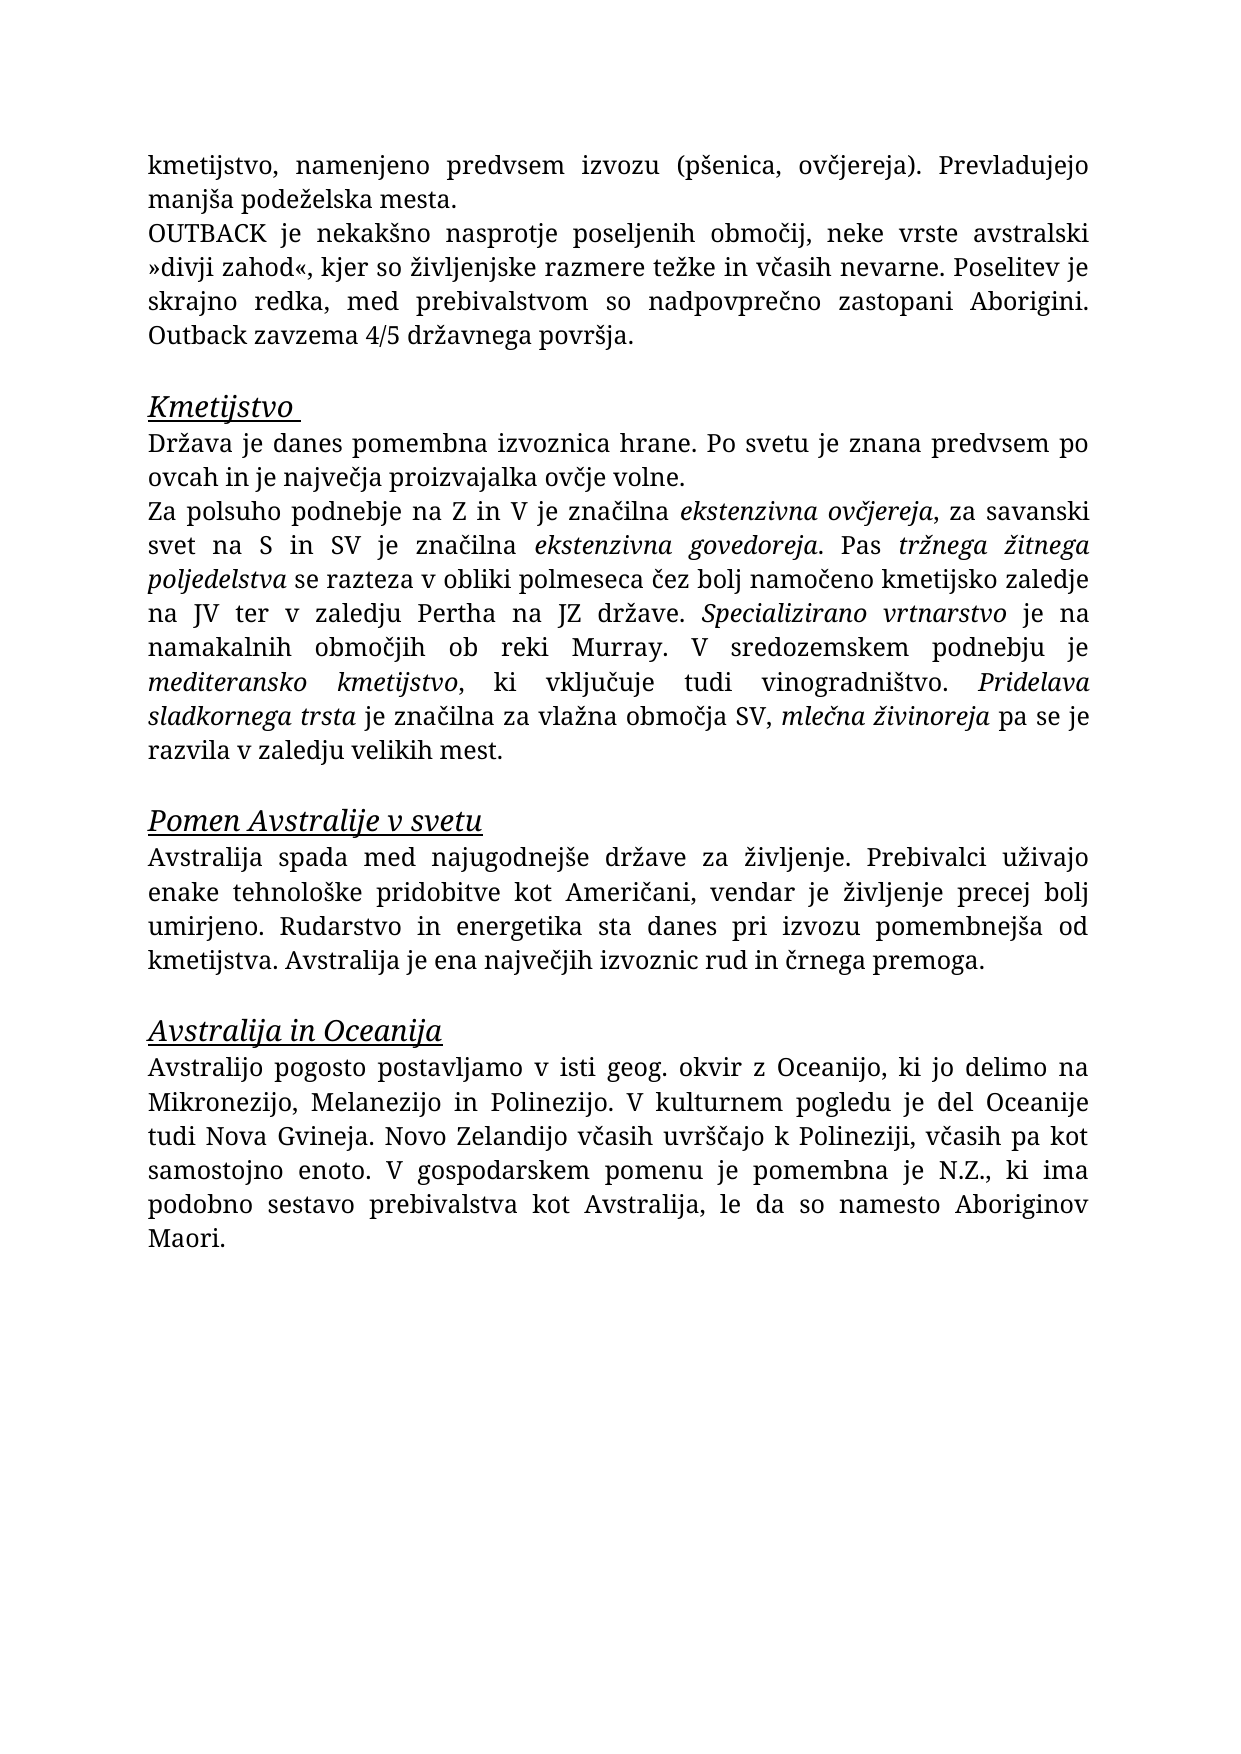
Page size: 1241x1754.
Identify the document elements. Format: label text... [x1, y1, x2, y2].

text Za polsuho podnebje na Z in V je značilna ekstenzivna ovčjereja, za savanski svet na S in SV je značilna ekstenzivna govedoreja. Pas tržnega žitnega poljedelstva se razteza v obliki polmeseca čez bolj namočeno kmetijsko zaledje na JV ter v zaledju Pertha na JZ države. Specializirano vrtnarstvo je na namakalnih območjih ob reki Murray. V sredozemskem podnebju je mediteransko kmetijstvo, ki vključuje tudi vinogradništvo. Pridelava sladkornega trsta je značilna za vlažna območja SV, mlečna živinoreja pa se je razvila v zaledju velikih mest. [148, 494, 1090, 766]
text Država je danes pomembna izvoznica hrane. Po svetu je znana predvsem po ovcah in je največja proizvajalka ovčje volne. [148, 426, 1090, 494]
text Kmetijstvo [148, 386, 1090, 426]
text Avstralija spada med najugodnejše države za življenje. Prebivalci uživajo enake tehnološke pridobitve kot Američani, vendar je življenje precej bolj umirjeno. Rudarstvo in energetika sta danes pri izvozu pomembnejša od kmetijstva. Avstralija je ena največjih izvoznic rud in črnega premoga. [148, 840, 1090, 976]
text OUTBACK je nekakšno nasprotje poseljenih območij, neke vrste avstralski »divji zahod«, kjer so življenjske razmere težke in včasih nevarne. Poselitev je skrajno redka, med prebivalstvom so nadpovprečno zastopani Aborigini. Outback zavzema 4/5 državnega površja. [148, 216, 1090, 352]
text Avstralija in Oceanija [148, 1010, 1090, 1050]
text kmetijstvo, namenjeno predvsem izvozu (pšenica, ovčjereja). Prevladujejo manjša podeželska mesta. [148, 148, 1090, 216]
text Avstralijo pogosto postavljamo v isti geog. okvir z Oceanijo, ki jo delimo na Mikronezijo, Melanezijo in Polinezijo. V kulturnem pogledu je del Oceanije tudi Nova Gvineja. Novo Zelandijo včasih uvrščajo k Polineziji, včasih pa kot samostojno enoto. V gospodarskem pomenu je pomembna je N.Z., ki ima podobno sestavo prebivalstva kot Avstralija, le da so namesto Aboriginov Maori. [148, 1050, 1090, 1254]
text Pomen Avstralije v svetu [148, 800, 1090, 840]
